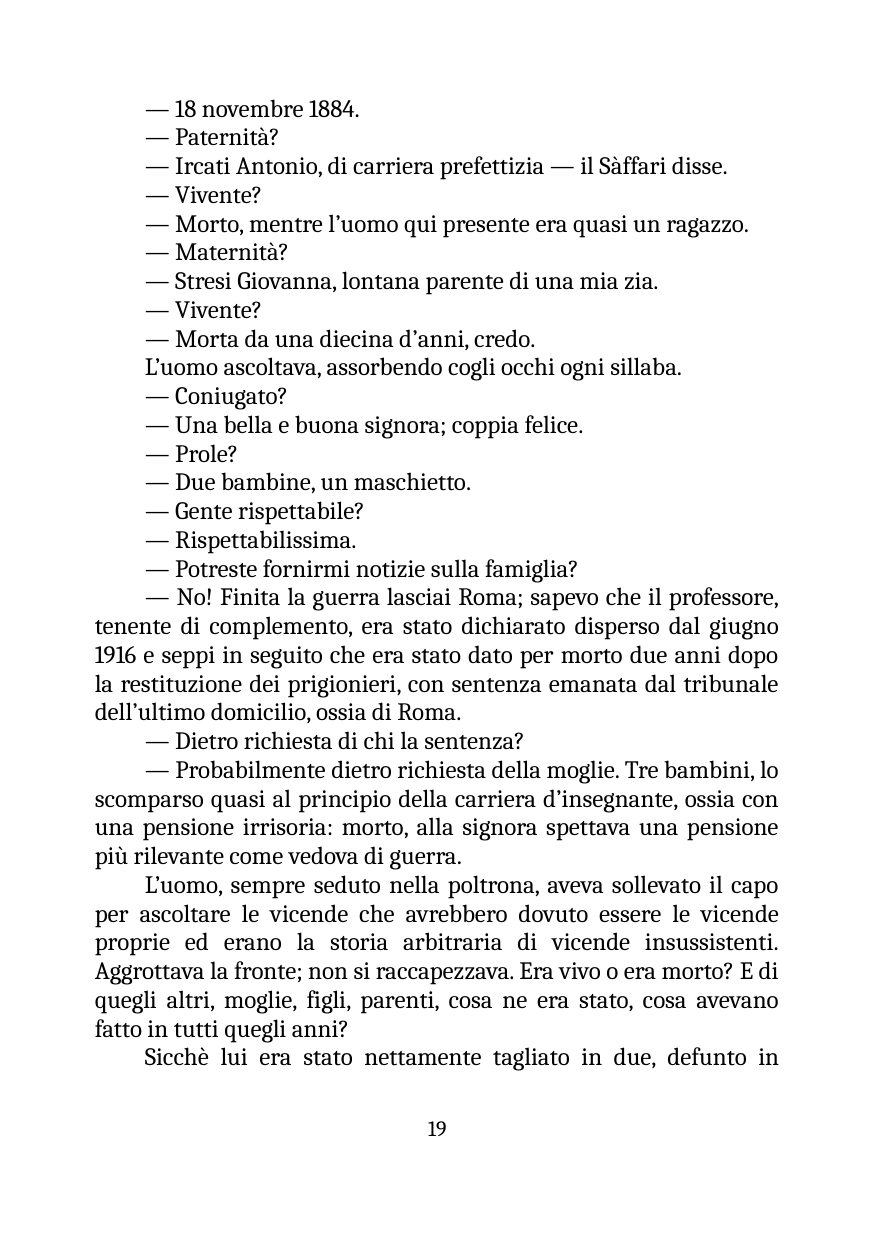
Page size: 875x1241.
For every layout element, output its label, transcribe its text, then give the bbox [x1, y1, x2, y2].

text — Gente rispettabile? [94, 497, 779, 526]
text — Stresi Giovanna, lontana parente di una mia zia. [94, 267, 779, 296]
text — Morta da una diecina d’anni, credo. [94, 324, 779, 353]
text L’uomo ascoltava, assorbendo cogli occhi ogni sillaba. [94, 353, 779, 382]
text — 18 novembre 1884. [94, 94, 779, 123]
text — Rispettabilissima. [94, 526, 779, 554]
text — Maternità? [94, 238, 779, 267]
text — Due bambine, un maschietto. [94, 468, 779, 497]
text — Potreste fornirmi notizie sulla famiglia? [94, 554, 779, 583]
text L’uomo, sempre seduto nella poltrona, aveva sollevato il capo per ascoltare le vicende che avrebbero dovuto essere le vicende proprie ed erano la storia arbitraria di vicende insussistenti. Aggrottava la fronte; non si raccapezzava. Era vivo o era morto? E di quegli altri, moglie, figli, parenti, cosa ne era stato, cosa avevano fatto in tutti quegli anni? [94, 871, 779, 1043]
text — Morto, mentre l’uomo qui presente era quasi un ragazzo. [94, 209, 779, 238]
text Sicchè lui era stato nettamente tagliato in due, defunto in [94, 1043, 779, 1072]
text — Paternità? [94, 123, 779, 152]
text — Dietro richiesta di chi la sentenza? [94, 727, 779, 756]
text — Una bella e buona signora; coppia felice. [94, 411, 779, 439]
text — Ircati Antonio, di carriera prefettizia — il Sàffari disse. [94, 152, 779, 181]
text — Prole? [94, 439, 779, 468]
text — No! Finita la guerra lasciai Roma; sapevo che il professore, tenente di complemento, era stato dichiarato disperso dal giugno 1916 e seppi in seguito che era stato dato per morto due anni dopo la restituzione dei prigionieri, con sentenza emanata dal tribunale dell’ultimo domicilio, ossia di Roma. [94, 583, 779, 727]
text — Coniugato? [94, 382, 779, 411]
text — Vivente? [94, 296, 779, 324]
text — Vivente? [94, 181, 779, 209]
text — Probabilmente dietro richiesta della moglie. Tre bambini, lo scomparso quasi al principio della carriera d’insegnante, ossia con una pensione irrisoria: morto, alla signora spettava una pensione più rilevante come vedova di guerra. [94, 756, 779, 871]
